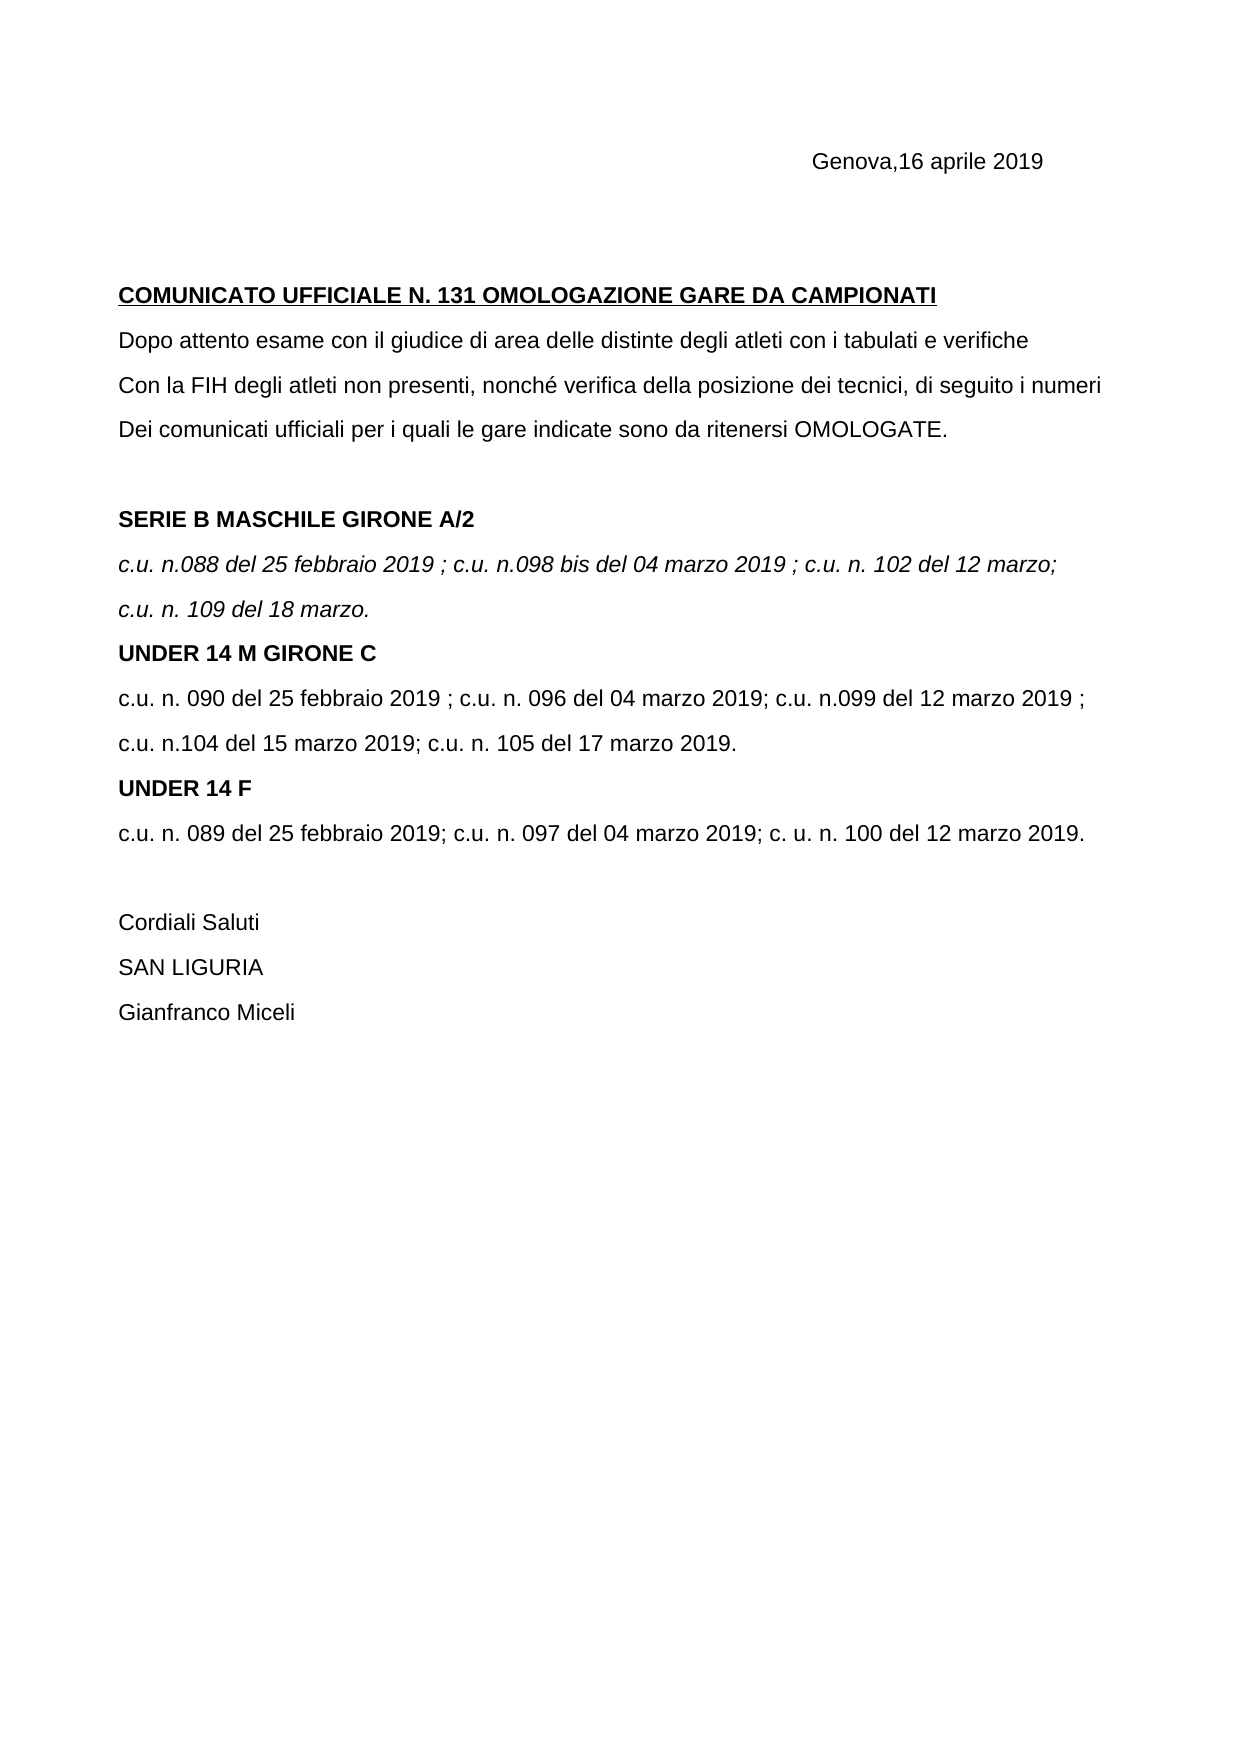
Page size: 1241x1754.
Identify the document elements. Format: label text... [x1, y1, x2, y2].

text SAN LIGURIA [118, 954, 1122, 980]
text c.u. n.104 del 15 marzo 2019; c.u. n. 105 del 17 marzo 2019. [118, 730, 1122, 756]
text Con la FIH degli atleti non presenti, nonché verifica della posizione dei tecnici, di seguito i numeri [118, 372, 1122, 398]
text c.u. n. 109 del 18 marzo. [118, 596, 1122, 622]
text Dei comunicati ufficiali per i quali le gare indicate sono da ritenersi OMOLOGATE. [118, 416, 1122, 443]
text UNDER 14 M GIRONE C [118, 640, 1122, 667]
text COMUNICATO UFFICIALE N. 131 OMOLOGAZIONE GARE DA CAMPIONATI [118, 282, 1122, 308]
text c.u. n. 090 del 25 febbraio 2019 ; c.u. n. 096 del 04 marzo 2019; c.u. n.099 del 12 marzo 2019 ; [118, 685, 1122, 711]
text Genova,16 aprile 2019 [118, 148, 1122, 174]
text c.u. n. 089 del 25 febbraio 2019; c.u. n. 097 del 04 marzo 2019; c. u. n. 100 del 12 marzo 2019. [118, 819, 1122, 846]
text UNDER 14 F [118, 775, 1122, 801]
text Gianfranco Miceli [118, 999, 1122, 1025]
text c.u. n.088 del 25 febbraio 2019 ; c.u. n.098 bis del 04 marzo 2019 ; c.u. n. 102 del 12 marzo; [118, 551, 1122, 577]
text Cordiali Saluti [118, 909, 1122, 935]
text SERIE B MASCHILE GIRONE A/2 [118, 506, 1122, 532]
text Dopo attento esame con il giudice di area delle distinte degli atleti con i tabulati e verifiche [118, 327, 1122, 353]
